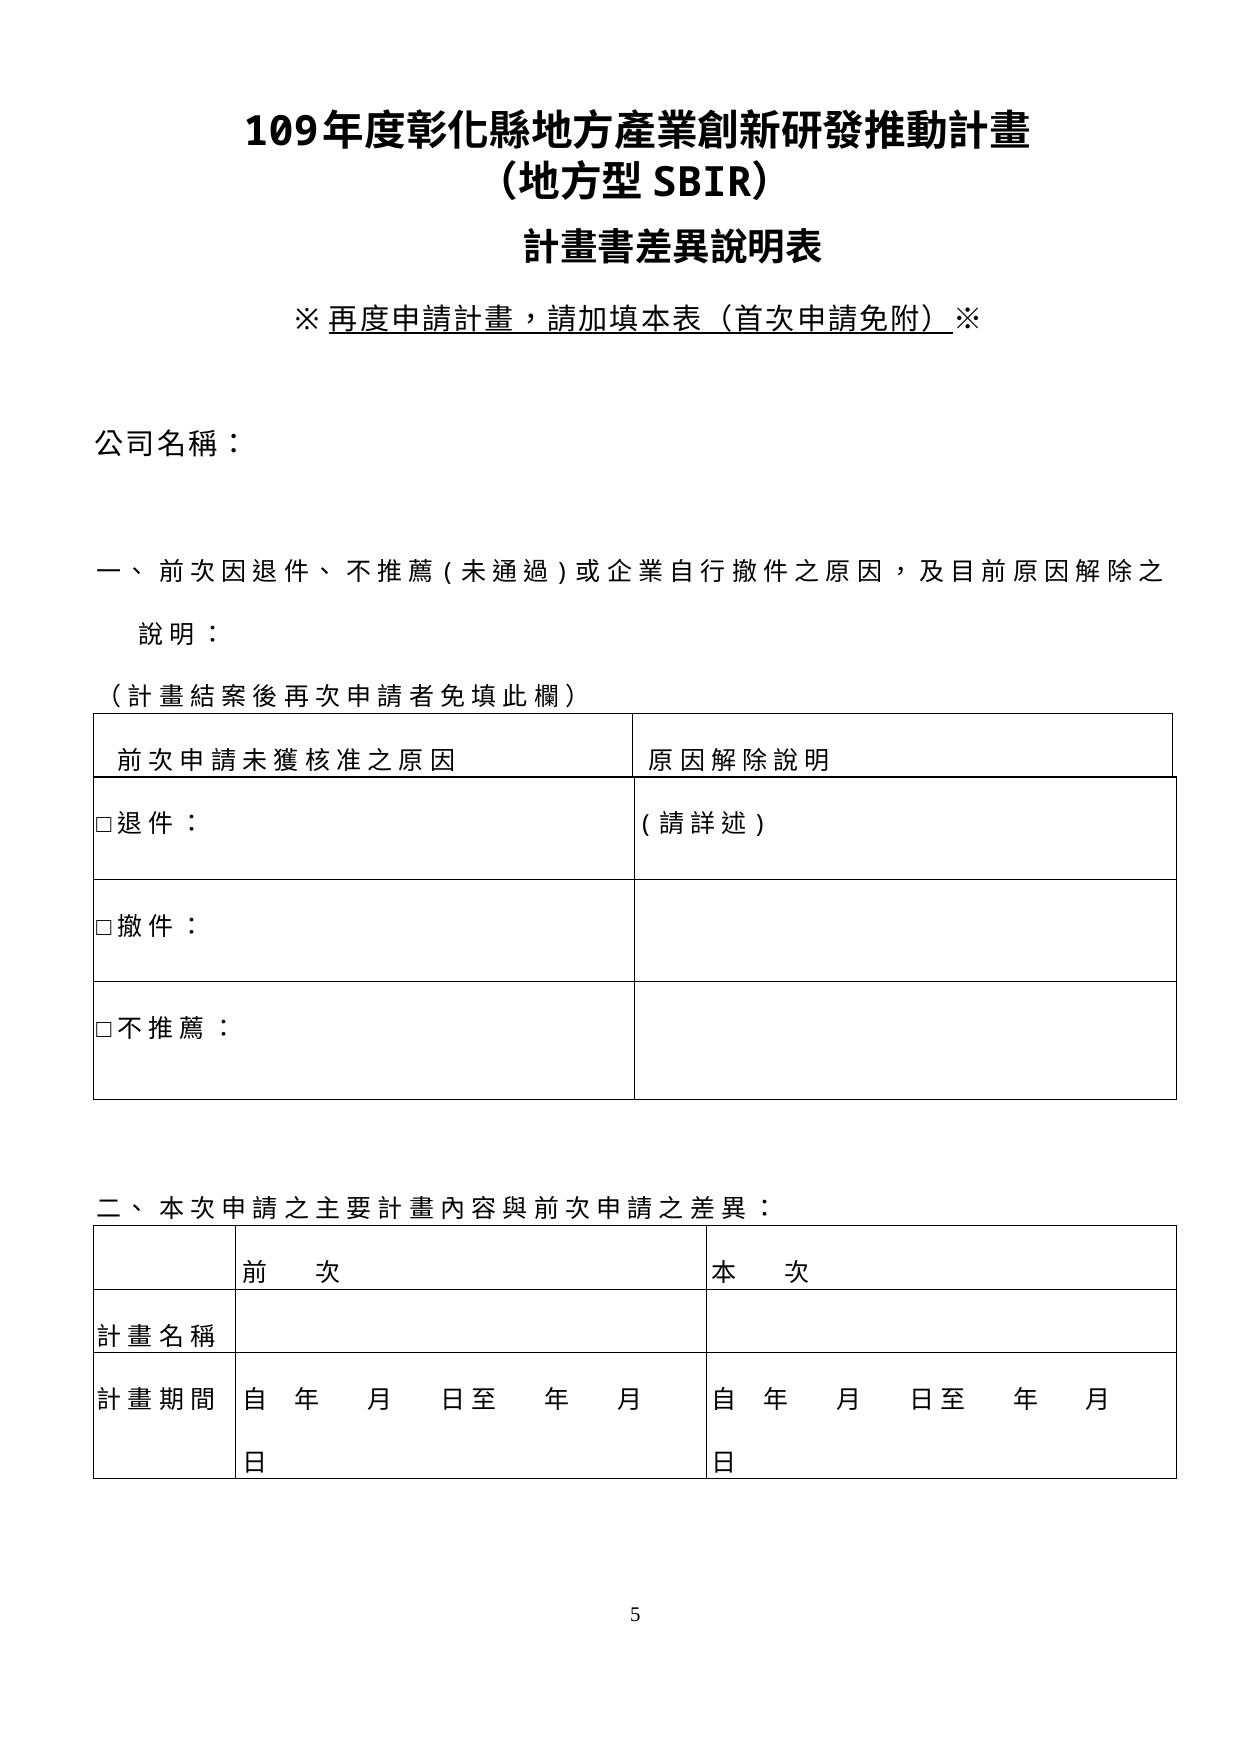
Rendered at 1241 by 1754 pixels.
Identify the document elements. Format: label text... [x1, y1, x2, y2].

table_header 前次申請未獲核准之原因 [94, 714, 632, 776]
table_cell □撤件： [94, 880, 634, 981]
table_header [94, 1226, 235, 1289]
table_cell [236, 1290, 706, 1352]
table_cell (請詳述) [635, 778, 1176, 879]
table_header 原因解除說明 [633, 714, 1172, 776]
table_cell 計畫名稱 [94, 1290, 235, 1352]
table_cell [707, 1290, 1176, 1352]
table_cell 計畫期間 [94, 1353, 235, 1478]
text （地方型SBIR） [93, 148, 1177, 209]
text 公司名稱： [93, 400, 1177, 463]
text （計畫結案後再次申請者免填此欄） [93, 650, 1177, 713]
table_cell [635, 982, 1176, 1099]
text 109年度彰化縣地方產業創新研發推動計畫 [93, 86, 1177, 148]
table_cell 自 年 月 日至 年 月 日 [707, 1353, 1176, 1478]
table_header [1173, 713, 1177, 776]
table_header 前 次 [236, 1226, 706, 1289]
table_cell [635, 880, 1176, 981]
text 一、前次因退件、不推薦(未通過)或企業自行撤件之原因，及目前原因解除之說明： [93, 525, 1177, 650]
table_cell □不推薦： [94, 982, 634, 1099]
table_header 本 次 [707, 1226, 1176, 1289]
text 二、本次申請之主要計畫內容與前次申請之差異： [93, 1163, 1177, 1225]
text ※再度申請計畫，請加填本表（首次申請免附）※ [93, 275, 1177, 338]
text 計畫書差異說明表 [93, 227, 1177, 269]
table_cell 自 年 月 日至 年 月 日 [236, 1353, 706, 1478]
table_cell □退件： [94, 778, 634, 879]
